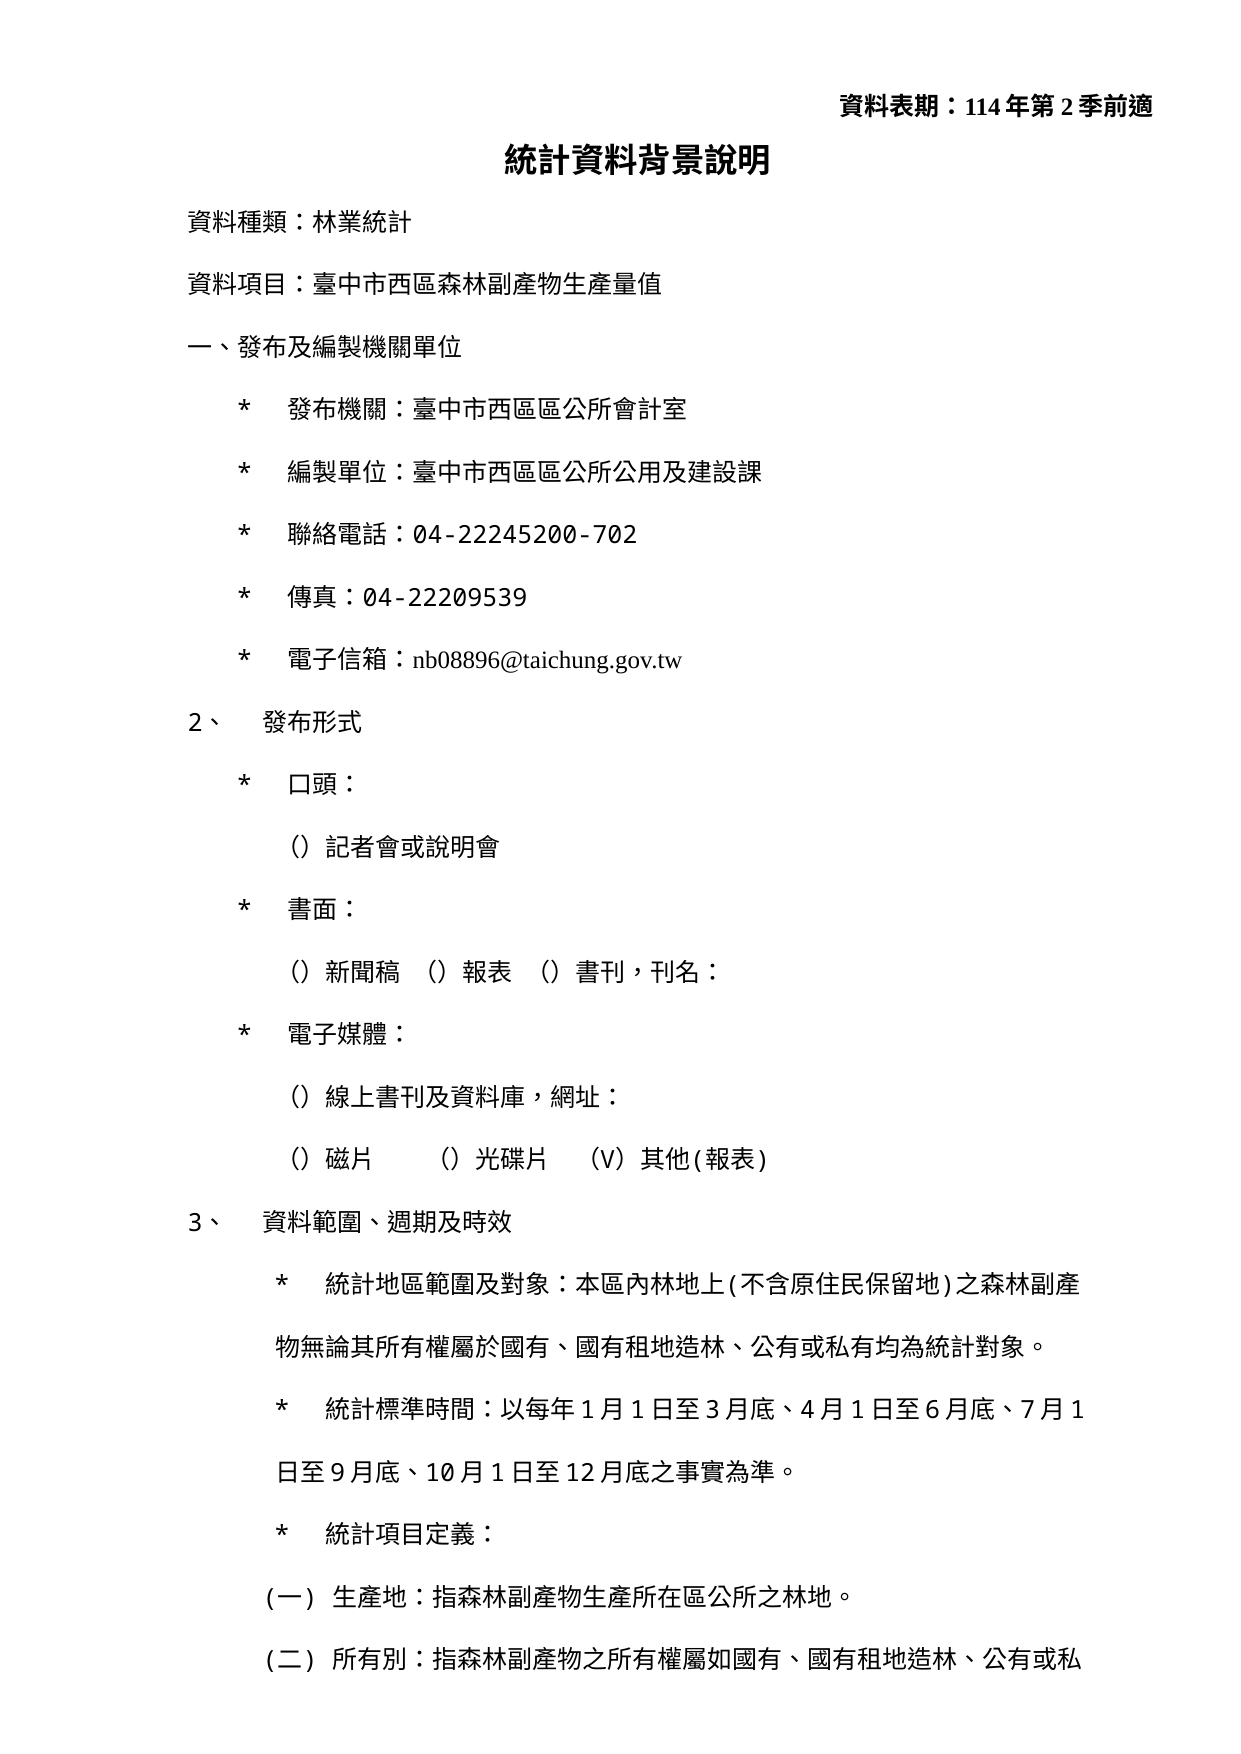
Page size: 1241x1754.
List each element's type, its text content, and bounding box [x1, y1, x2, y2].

list 統計標準時間：以每年1月1日至3月底、4月1日至6月底、7月1日至9月底、10月1日至12月底之事實為準。 [275, 1366, 1087, 1491]
text (一) 生產地：指森林副產物生產所在區公所之林地。 [262, 1554, 1087, 1616]
text 資料種類：林業統計 [187, 179, 1087, 241]
list 資料範圍、週期及時效 [187, 1179, 1087, 1241]
list 編製單位：臺中市西區區公所公用及建設課 [237, 429, 1087, 491]
text 統計資料背景說明 [187, 79, 1181, 179]
text 資料項目：臺中市西區森林副產物生產量值 [187, 241, 1087, 304]
text （）磁片 （）光碟片 （V）其他(報表) [250, 1116, 1087, 1179]
list 書面： [237, 866, 1087, 929]
text 一、發布及編製機關單位 [187, 304, 1087, 366]
list 發布形式 [187, 679, 1087, 741]
text （）新聞稿 （）報表 （）書刊，刊名： [187, 929, 1087, 991]
text 資料表期：114年第2季前適用 [839, 86, 1166, 127]
text （）記者會或說明會 [187, 804, 1087, 866]
list 口頭： [237, 741, 1087, 804]
list 發布機關：臺中市西區區公所會計室 [237, 366, 1087, 429]
list 聯絡電話：04-22245200-702 [237, 491, 1087, 554]
list 統計地區範圍及對象：本區內林地上(不含原住民保留地)之森林副產物無論其所有權屬於國有、國有租地造林、公有或私有均為統計對象。 [275, 1241, 1087, 1366]
text （）線上書刊及資料庫，網址： [250, 1054, 1087, 1116]
list 電子信箱：nb08896@taichung.gov.tw [237, 616, 1087, 679]
list 統計項目定義： [275, 1491, 1087, 1554]
list 傳真：04-22209539 [237, 554, 1087, 616]
list 電子媒體： [237, 991, 1087, 1054]
text (二) 所有別：指森林副產物之所有權屬如國有、國有租地造林、公有或私 [262, 1616, 1087, 1679]
